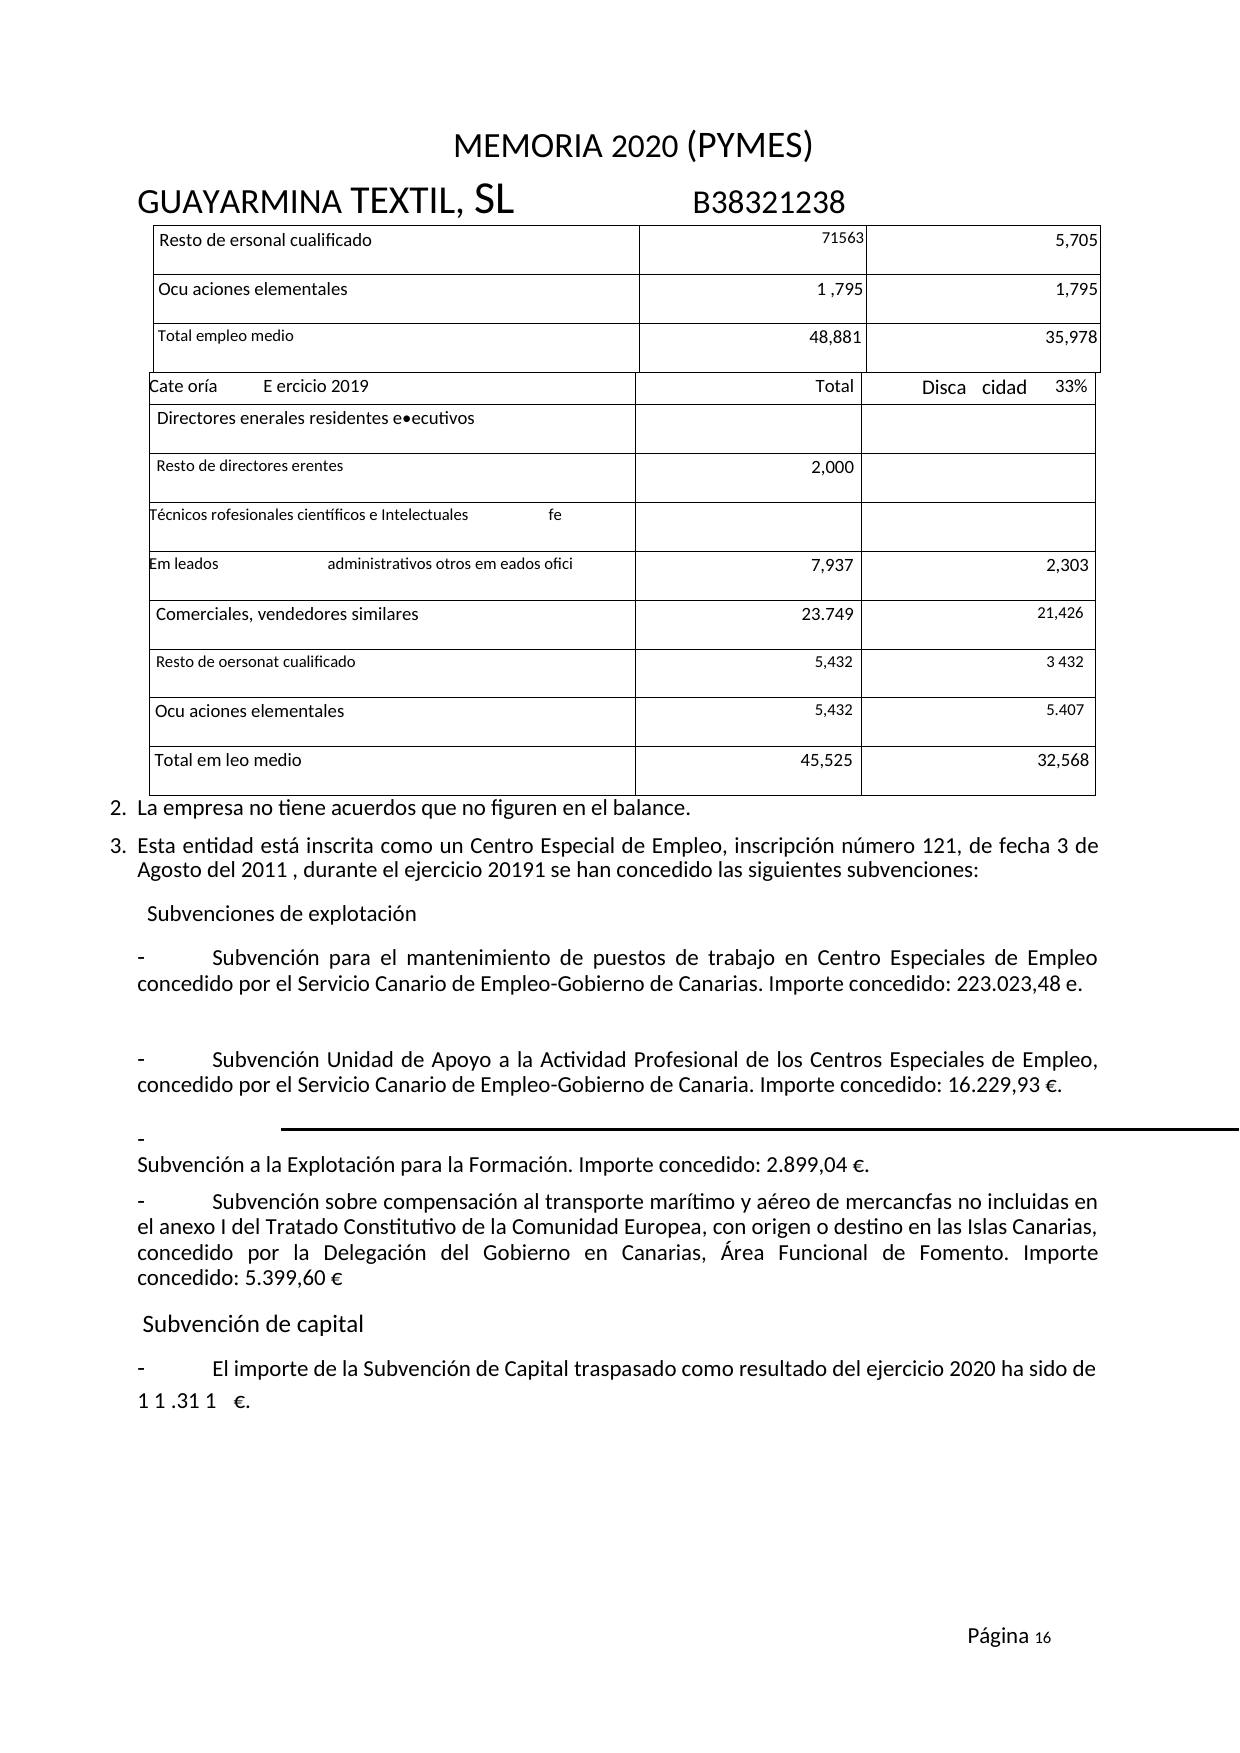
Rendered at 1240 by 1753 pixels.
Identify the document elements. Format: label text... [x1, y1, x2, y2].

table_cell [1096, 404, 1100, 453]
table_cell [867, 324, 987, 372]
list Esta entidad está inscrita como un Centro Especial de Empleo, inscripción número 121, de fecha 3 de Agosto del 2011 , durante el ejercicio 20191 se han concedido las siguientes subvenciones: [109, 833, 1100, 884]
table_cell Total em leo medio [150, 747, 635, 795]
table_cell 1,795 [987, 275, 1100, 323]
table_cell 5.407 [1037, 698, 1095, 746]
table_cell Comerciales, vendedores similares [150, 601, 635, 648]
text 1 1 .31 1 €. [137, 1386, 1104, 1414]
table_cell 5,432 [636, 650, 861, 697]
table_cell [1037, 454, 1095, 502]
table_cell [862, 552, 982, 599]
table_cell 7,937 [636, 552, 861, 599]
table_cell [867, 275, 987, 323]
table_cell [982, 747, 1037, 795]
table_cell [1096, 697, 1100, 746]
table_cell [982, 601, 1037, 648]
table_cell [862, 650, 982, 697]
table_cell 2,000 [636, 454, 861, 502]
table_cell [149, 225, 153, 274]
table_cell 1 ,795 [640, 275, 866, 323]
table_cell [982, 650, 1037, 697]
table_cell Cate oría E ercicio 2019 [150, 373, 635, 404]
table_cell 32,568 [1037, 747, 1095, 795]
list Subvención para el mantenimiento de puestos de trabajo en Centro Especiales de Empleo concedido por el Servicio Canario de Empleo-Gobierno de Canarias. Importe concedido: 223.023,48 e. [137, 944, 1100, 997]
table_cell Total [636, 373, 861, 404]
table_cell [982, 405, 1037, 453]
list La empresa no tiene acuerdos que no figuren en el balance. [109, 796, 1100, 821]
table_cell [1037, 503, 1095, 551]
table_cell Resto de directores erentes [150, 454, 635, 502]
text Subvención de capital [142, 1308, 1104, 1338]
table_cell [1096, 649, 1100, 697]
table_cell [862, 698, 982, 746]
table_cell Técnicos rofesionales científicos e Intelectuales fe [150, 503, 635, 551]
table_cell Disca [862, 373, 982, 404]
table_cell [1037, 405, 1095, 453]
table_cell [1096, 373, 1100, 404]
table_cell 2,303 [1037, 552, 1095, 599]
list Subvención a la Explotación para la Formación. Importe concedido: 2.899,04 €. [137, 1125, 1100, 1178]
list El importe de la Subvención de Capital traspasado como resultado del ejercicio 2020 ha sido de [137, 1354, 1100, 1382]
table_cell [862, 747, 982, 795]
table_cell Resto de ersonal cualificado [154, 226, 639, 274]
table_cell 5,432 [636, 698, 861, 746]
table_cell [1096, 600, 1100, 648]
list Subvención Unidad de Apoyo a la Actividad Profesional de los Centros Especiales de Empleo, concedido por el Servicio Canario de Empleo-Gobierno de Canaria. Importe concedido: 16.229,93 €. [137, 1045, 1100, 1098]
text Subvenciones de explotación [147, 901, 1100, 926]
table_cell 5,705 [987, 226, 1100, 274]
table_cell [1096, 746, 1100, 795]
table_cell [1096, 551, 1100, 599]
table_cell 45,525 [636, 747, 861, 795]
table_cell [1096, 453, 1100, 502]
table_cell [149, 323, 153, 372]
table_cell 48,881 [640, 324, 866, 372]
table_cell Ocu aciones elementales [150, 698, 635, 746]
table_cell [982, 503, 1037, 551]
table_cell [867, 226, 987, 274]
table_cell [636, 503, 861, 551]
table_cell 21,426 [1037, 601, 1095, 648]
table_cell [862, 503, 982, 551]
table_cell Resto de oersonat cualificado [150, 650, 635, 697]
table_cell [636, 405, 861, 453]
list Subvención sobre compensación al transporte marítimo y aéreo de mercancfas no incluidas en el anexo I del Tratado Constitutivo de la Comunidad Europea, con origen o destino en las Islas Canarias, concedido por la Delegación del Gobierno en Canarias, Área Funcional de Fomento. Importe concedido: 5.399,60 € [137, 1187, 1100, 1291]
table_cell [1096, 502, 1100, 551]
table_cell Ocu aciones elementales [154, 275, 639, 323]
table_cell 23.749 [636, 601, 861, 648]
table_cell [862, 405, 982, 453]
table_cell [982, 454, 1037, 502]
table_cell [149, 274, 153, 323]
table_cell Em leados administrativos otros em eados ofici [150, 552, 635, 599]
table_cell cidad [982, 373, 1037, 404]
table_cell Total empleo medio [154, 324, 639, 372]
table_cell 33% [1037, 373, 1095, 404]
table_cell [862, 601, 982, 648]
table_cell 71563 [640, 226, 866, 274]
table_cell 3 432 [1037, 650, 1095, 697]
table_cell 35,978 [987, 324, 1100, 372]
table_cell [982, 552, 1037, 599]
table_cell [982, 698, 1037, 746]
table_cell [862, 454, 982, 502]
table_cell Directores enerales residentes e•ecutivos [150, 405, 635, 453]
